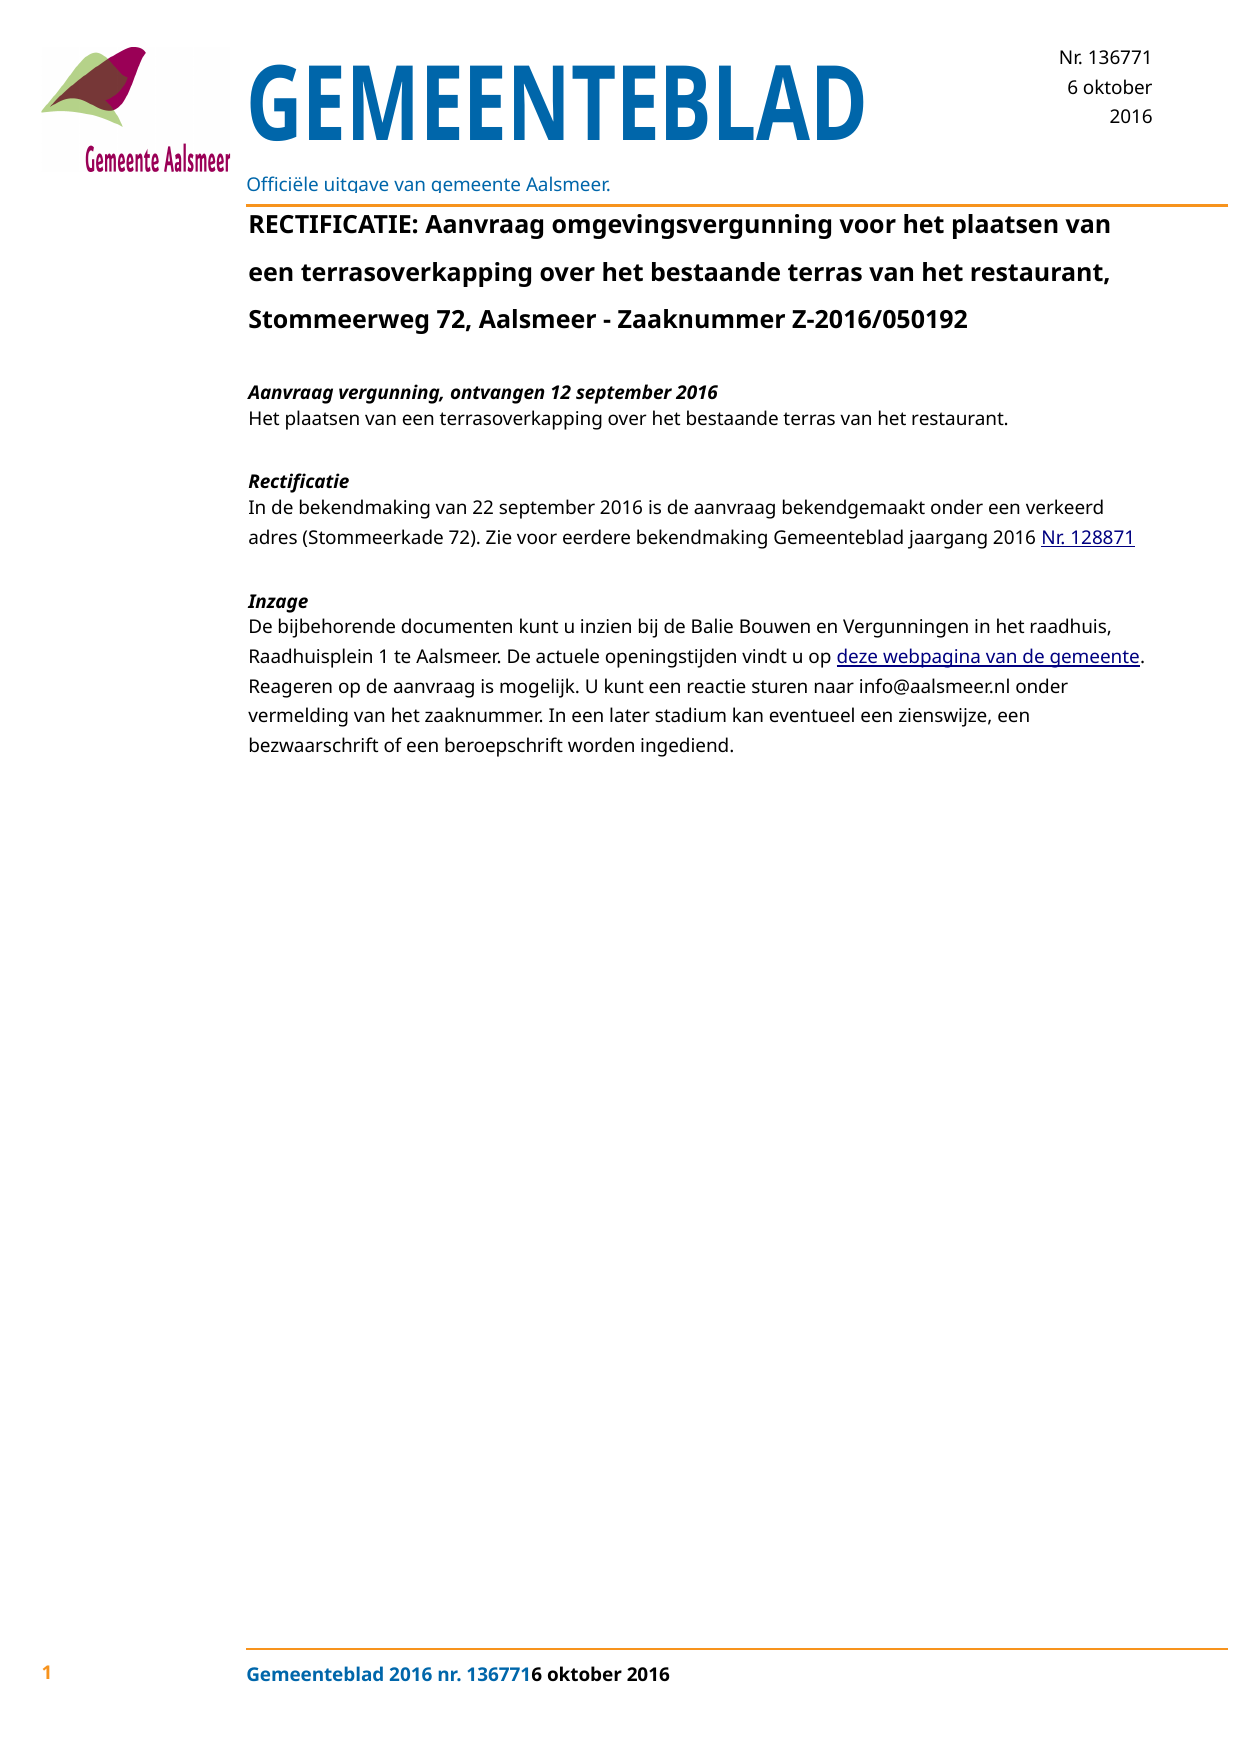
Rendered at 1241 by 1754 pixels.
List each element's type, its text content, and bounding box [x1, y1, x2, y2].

text RECTIFICATIE: Aanvraag omgevingsvergunning voor het plaatsen van een terrasoverkapping over het bestaande terras van het restaurant, Stommeerweg 72, Aalsmeer - Zaaknummer Z-2016/050192 [248, 207, 1152, 336]
text De bijbehorende documenten kunt u inzien bij de Balie Bouwen en Vergunningen in het raadhuis, Raadhuisplein 1 te Aalsmeer. De actuele openingstijden vindt u op deze webpagina van de gemeente. Reageren op de aanvraag is mogelijk. U kunt een reactie sturen naar info@aalsmeer.nl onder vermelding van het zaaknummer. In een later stadium kan eventueel een zienswijze, een bezwaarschrift of een beroepschrift worden ingediend. [248, 614, 1152, 758]
text Inzage [248, 588, 1152, 614]
text ​ [248, 872, 1152, 898]
text Het plaatsen van een terrasoverkapping over het bestaande terras van het restaurant. [248, 405, 1152, 431]
picture [41, 47, 231, 172]
text Rectificatie [248, 469, 1152, 494]
text In de bekendmaking van 22 september 2016 is de aanvraag bekendgemaakt onder een verkeerd adres (Stommeerkade 72). Zie voor eerdere bekendmaking Gemeenteblad jaargang 2016 Nr. 128871 [248, 494, 1152, 550]
text Aanvraag vergunning, ontvangen 12 september 2016 [248, 379, 1152, 405]
